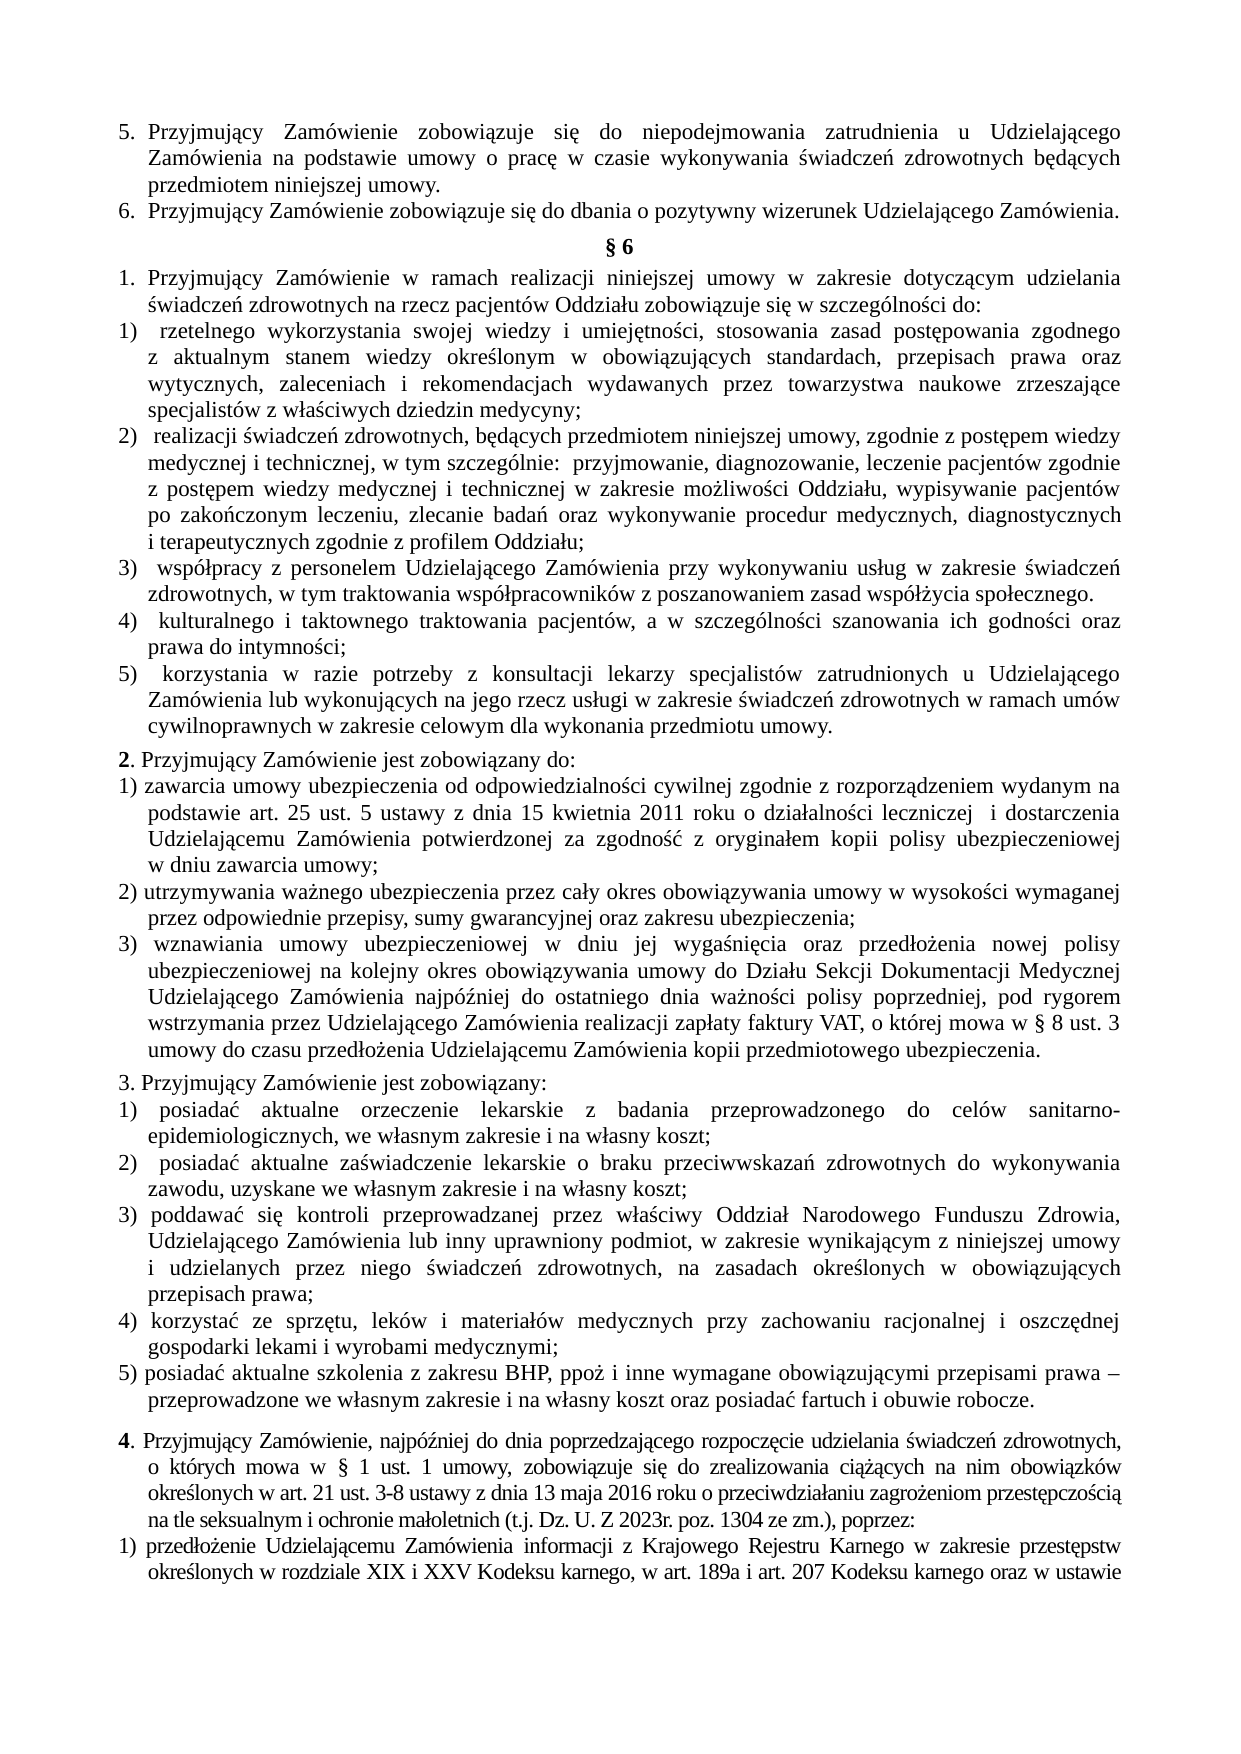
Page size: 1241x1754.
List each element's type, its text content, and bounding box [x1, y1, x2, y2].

text 5) posiadać aktualne szkolenia z zakresu BHP, ppoż i inne wymagane obowiązującymi przepisami prawa – przeprowadzone we własnym zakresie i na własny koszt oraz posiadać fartuch i obuwie robocze. [118, 1359, 1122, 1412]
text 1. Przyjmujący Zamówienie w ramach realizacji niniejszej umowy w zakresie dotyczącym udzielania świadczeń zdrowotnych na rzecz pacjentów Oddziału zobowiązuje się w szczególności do: [118, 264, 1122, 317]
list Przyjmujący Zamówienie zobowiązuje się do dbania o pozytywny wizerunek Udzielającego Zamówienia. [118, 197, 1122, 223]
list 1) przedłożenie Udzielającemu Zamówienia informacji z Krajowego Rejestru Karnego w zakresie przestępstw określonych w rozdziale XIX i XXV Kodeksu karnego, w art. 189a i art. 207 Kodeksu karnego oraz w ustawie [118, 1532, 1122, 1585]
text 4) korzystać ze sprzętu, leków i materiałów medycznych przy zachowaniu racjonalnej i oszczędnej gospodarki lekami i wyrobami medycznymi; [118, 1307, 1122, 1359]
text 1) rzetelnego wykorzystania swojej wiedzy i umiejętności, stosowania zasad postępowania zgodnego z aktualnym stanem wiedzy określonym w obowiązujących standardach, przepisach prawa oraz wytycznych, zaleceniach i rekomendacjach wydawanych przez towarzystwa naukowe zrzeszające specjalistów z właściwych dziedzin medycyny; [118, 317, 1122, 422]
text 5) korzystania w razie potrzeby z konsultacji lekarzy specjalistów zatrudnionych u Udzielającego Zamówienia lub wykonujących na jego rzecz usługi w zakresie świadczeń zdrowotnych w ramach umów cywilnoprawnych w zakresie celowym dla wykonania przedmiotu umowy. [118, 659, 1122, 739]
text 3) współpracy z personelem Udzielającego Zamówienia przy wykonywaniu usług w zakresie świadczeń zdrowotnych, w tym traktowania współpracowników z poszanowaniem zasad współżycia społecznego. [118, 554, 1122, 607]
list Przyjmujący Zamówienie zobowiązuje się do niepodejmowania zatrudnienia u Udzielającego Zamówienia na podstawie umowy o pracę w czasie wykonywania świadczeń zdrowotnych będących przedmiotem niniejszej umowy. [118, 118, 1122, 197]
text § 6 [116, 233, 1122, 259]
text 2) utrzymywania ważnego ubezpieczenia przez cały okres obowiązywania umowy w wysokości wymaganej przez odpowiednie przepisy, sumy gwarancyjnej oraz zakresu ubezpieczenia; [118, 878, 1122, 930]
text 1) posiadać aktualne orzeczenie lekarskie z badania przeprowadzonego do celów sanitarno-epidemiologicznych, we własnym zakresie i na własny koszt; [118, 1096, 1122, 1148]
text 4. Przyjmujący Zamówienie, najpóźniej do dnia poprzedzającego rozpoczęcie udzielania świadczeń zdrowotnych, o których mowa w § 1 ust. 1 umowy, zobowiązuje się do zrealizowania ciążących na nim obowiązków określonych w art. 21 ust. 3-8 ustawy z dnia 13 maja 2016 roku o przeciwdziałaniu zagrożeniom przestępczością na tle seksualnym i ochronie małoletnich (t.j. Dz. U. Z 2023r. poz. 1304 ze zm.), poprzez: [118, 1427, 1122, 1532]
text 3) wznawiania umowy ubezpieczeniowej w dniu jej wygaśnięcia oraz przedłożenia nowej polisy ubezpieczeniowej na kolejny okres obowiązywania umowy do Działu Sekcji Dokumentacji Medycznej Udzielającego Zamówienia najpóźniej do ostatniego dnia ważności polisy poprzedniej, pod rygorem wstrzymania przez Udzielającego Zamówienia realizacji zapłaty faktury VAT, o której mowa w § 8 ust. 3 umowy do czasu przedłożenia Udzielającemu Zamówienia kopii przedmiotowego ubezpieczenia. [118, 930, 1122, 1062]
text 3) poddawać się kontroli przeprowadzanej przez właściwy Oddział Narodowego Funduszu Zdrowia, Udzielającego Zamówienia lub inny uprawniony podmiot, w zakresie wynikającym z niniejszej umowy i udzielanych przez niego świadczeń zdrowotnych, na zasadach określonych w obowiązujących przepisach prawa; [118, 1201, 1122, 1307]
text 3. Przyjmujący Zamówienie jest zobowiązany: [118, 1069, 1122, 1096]
text 2. Przyjmujący Zamówienie jest zobowiązany do: [118, 746, 1122, 772]
text 2) realizacji świadczeń zdrowotnych, będących przedmiotem niniejszej umowy, zgodnie z postępem wiedzy medycznej i technicznej, w tym szczególnie: przyjmowanie, diagnozowanie, leczenie pacjentów zgodnie z postępem wiedzy medycznej i technicznej w zakresie możliwości Oddziału, wypisywanie pacjentów po zakończonym leczeniu, zlecanie badań oraz wykonywanie procedur medycznych, diagnostycznych i terapeutycznych zgodnie z profilem Oddziału; [118, 422, 1122, 554]
text 2) posiadać aktualne zaświadczenie lekarskie o braku przeciwwskazań zdrowotnych do wykonywania zawodu, uzyskane we własnym zakresie i na własny koszt; [118, 1148, 1122, 1201]
text 4) kulturalnego i taktownego traktowania pacjentów, a w szczególności szanowania ich godności oraz prawa do intymności; [118, 607, 1122, 659]
text 1) zawarcia umowy ubezpieczenia od odpowiedzialności cywilnej zgodnie z rozporządzeniem wydanym na podstawie art. 25 ust. 5 ustawy z dnia 15 kwietnia 2011 roku o działalności leczniczej i dostarczenia Udzielającemu Zamówienia potwierdzonej za zgodność z oryginałem kopii polisy ubezpieczeniowej w dniu zawarcia umowy; [118, 772, 1122, 878]
